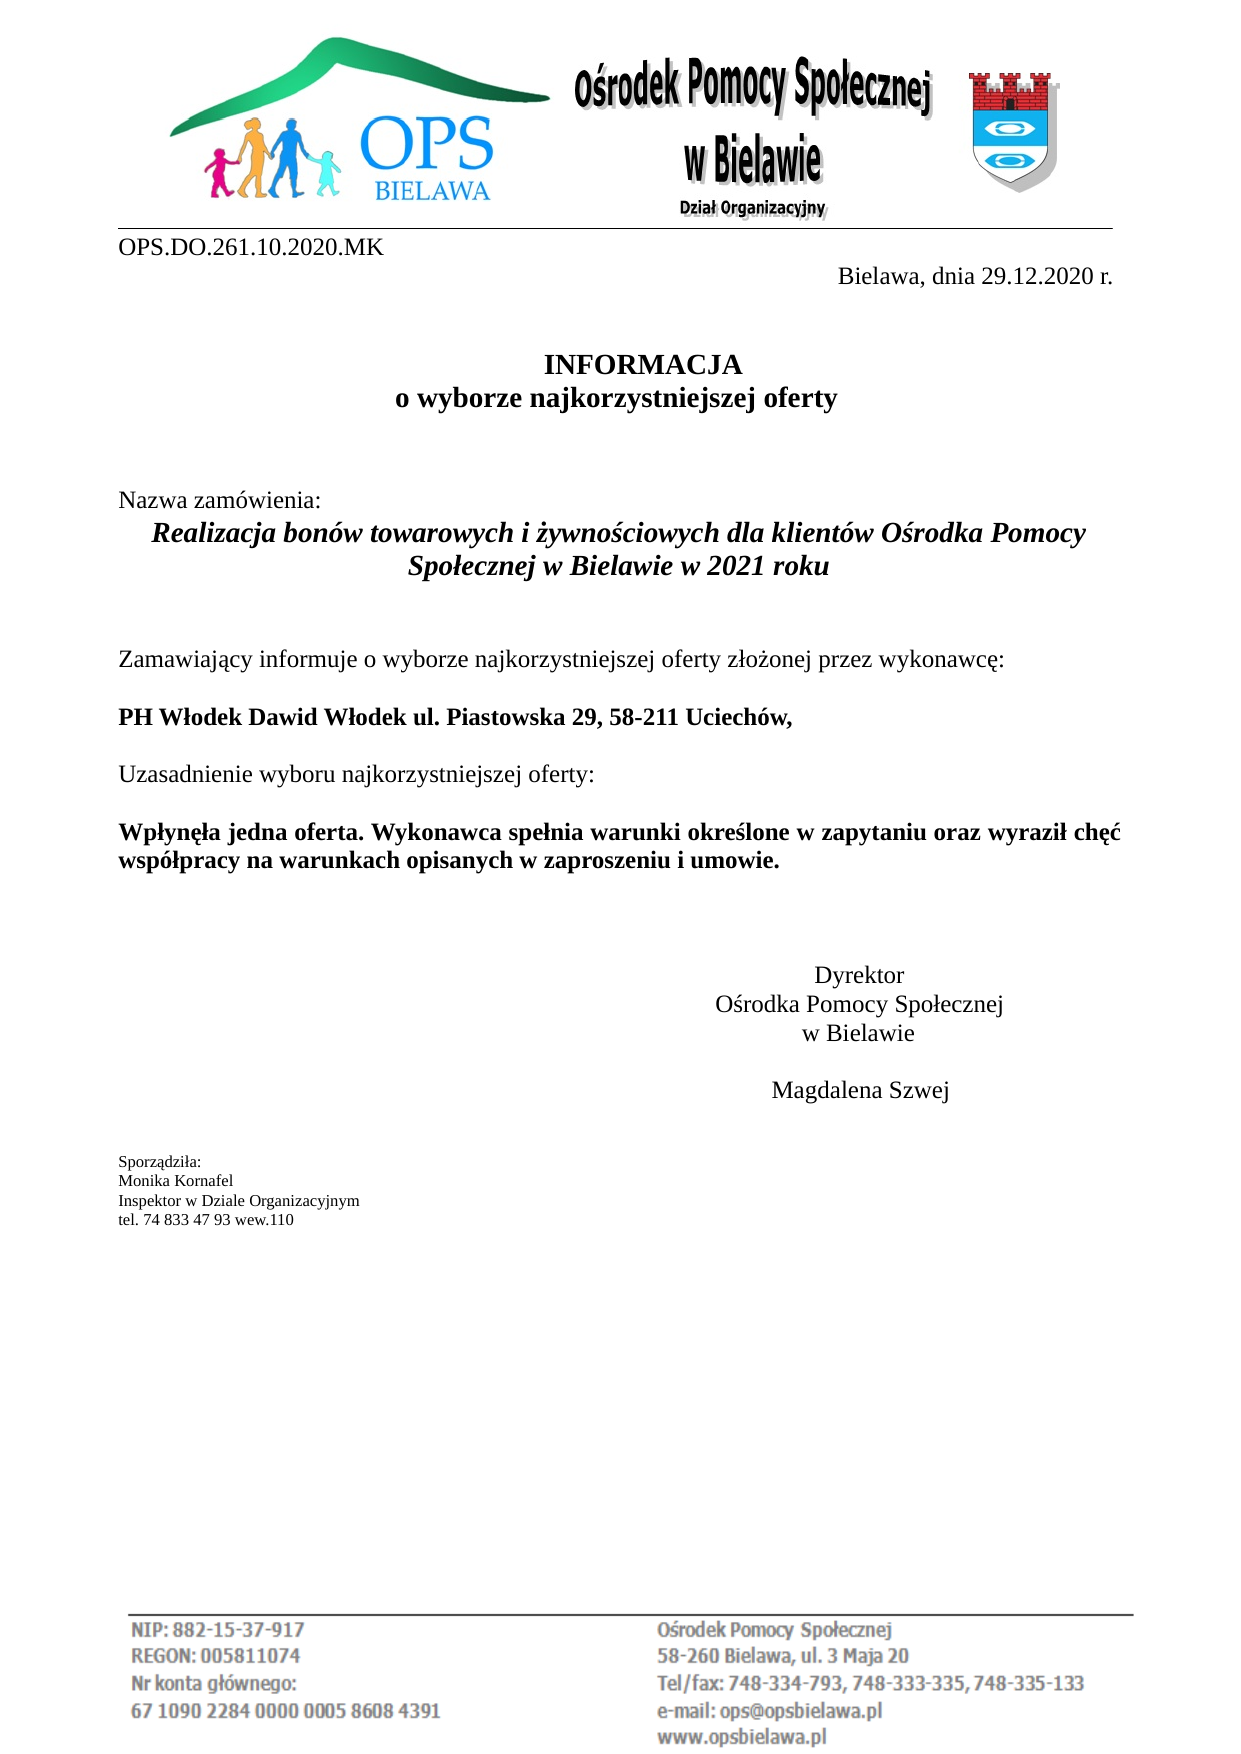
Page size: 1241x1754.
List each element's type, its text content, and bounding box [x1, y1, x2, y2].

picture [118, 8, 1122, 232]
text Sporządziła: [118, 1152, 1122, 1171]
text Uzasadnienie wyboru najkorzystniejszej oferty: [118, 759, 1122, 788]
text Dyrektor [118, 960, 1122, 989]
text Zamawiający informuje o wyborze najkorzystniejszej oferty złożonej przez wykonawcę: [118, 644, 1122, 673]
picture [113, 1608, 1138, 1754]
text INFORMACJA [118, 347, 1168, 381]
text PH Włodek Dawid Włodek ul. Piastowska 29, 58-211 Uciechów, [118, 702, 1122, 730]
text w Bielawie [118, 1018, 1122, 1047]
text Bielawa, dnia 29.12.2020 r. [118, 261, 1122, 289]
text o wyborze najkorzystniejszej oferty [118, 381, 1122, 414]
text Wpłynęła jedna oferta. Wykonawca spełnia warunki określone w zapytaniu oraz wyraził chęć współpracy na warunkach opisanych w zaproszeniu i umowie. [118, 817, 1122, 874]
text Magdalena Szwej [118, 1075, 1122, 1104]
text Ośrodka Pomocy Społecznej [118, 989, 1122, 1018]
text Monika Kornafel Inspektor w Dziale Organizacyjnym [118, 1171, 1122, 1209]
text Nazwa zamówienia: [118, 481, 1122, 515]
text tel. 74 833 47 93 wew.110 [118, 1209, 1122, 1229]
text OPS.DO.261.10.2020.MK [118, 232, 1122, 261]
text Realizacja bonów towarowych i żywnościowych dla klientów Ośrodka Pomocy Społecznej w Bielawie w 2021 roku [118, 515, 1122, 582]
